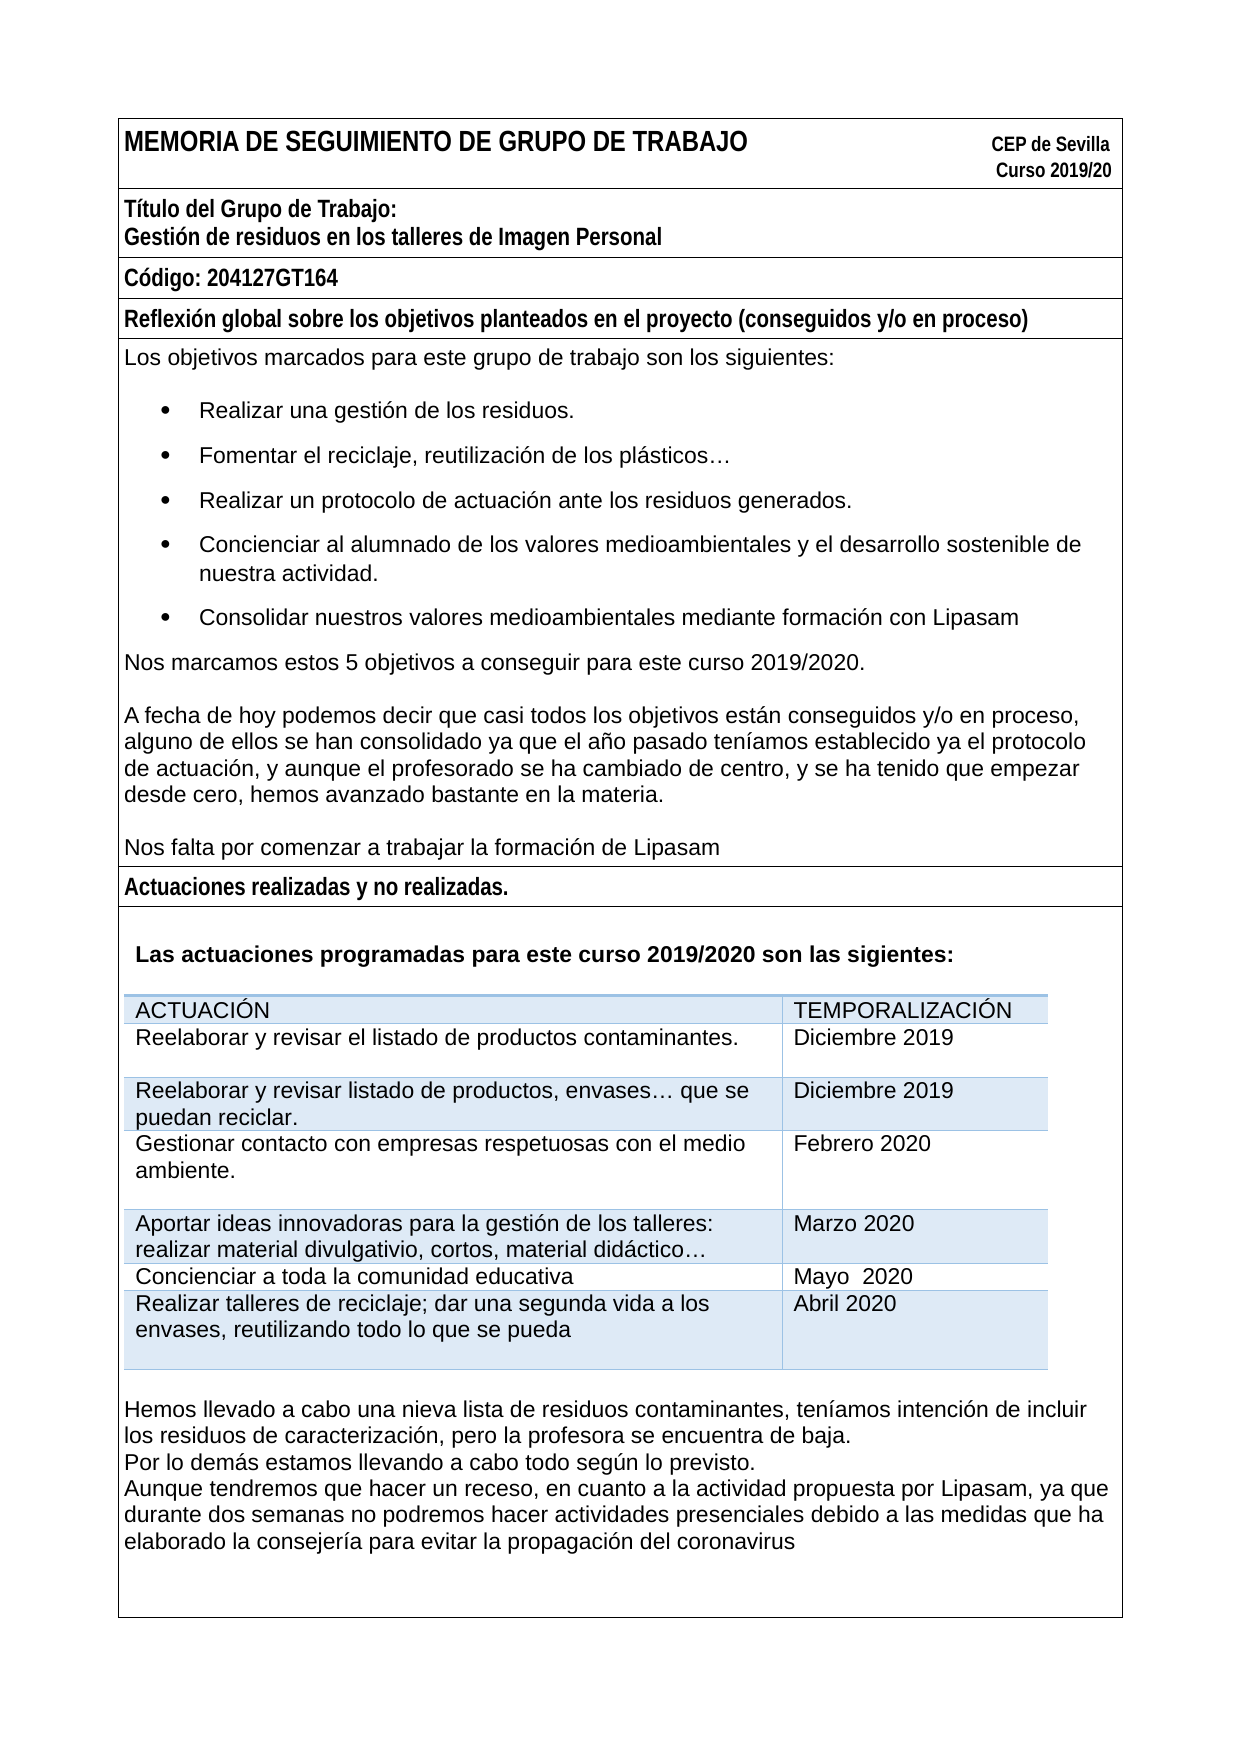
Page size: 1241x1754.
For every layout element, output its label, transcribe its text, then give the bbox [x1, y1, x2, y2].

table_cell Diciembre 2019 [783, 1078, 1048, 1130]
table_cell ACTUACIÓN [124, 997, 782, 1023]
table_cell Marzo 2020 [783, 1210, 1048, 1263]
table_cell Reelaborar y revisar listado de productos, envases… que se puedan reciclar. [124, 1078, 782, 1130]
table_header MEMORIA DE SEGUIMIENTO DE GRUPO DE TRABAJO CEP de Sevilla Curso 2019/20 [119, 119, 1122, 187]
table_cell Reflexión global sobre los objetivos planteados en el proyecto (conseguidos y/o en proceso) [119, 299, 1122, 338]
table_cell Febrero 2020 [783, 1131, 1048, 1209]
table_cell Concienciar a toda la comunidad educativa [124, 1264, 782, 1289]
table_cell Hemos llevado a cabo una nieva lista de residuos contaminantes, teníamos intención de incluir los residuos de caracterización, pero la profesora se encuentra de baja. Por lo demás estamos llevando a cabo todo según lo previsto. Aunque tendremos que hacer un receso, en cuanto a la actividad propuesta por Lipasam, ya que durante dos semanas no podremos hacer actividades presenciales debido a las medidas que ha elaborado la consejería para evitar la propagación del coronavirus [119, 907, 1122, 1617]
table_cell Diciembre 2019 [783, 1024, 1048, 1077]
table_cell Abril 2020 [783, 1291, 1048, 1369]
table_cell Título del Grupo de Trabajo: Gestión de residuos en los talleres de Imagen Personal [119, 189, 1122, 257]
table_cell Mayo 2020 [783, 1264, 1048, 1289]
table_cell Los objetivos marcados para este grupo de trabajo son los siguientes: Realizar una gestión de los residuos. Fomentar el reciclaje, reutilización de los plásticos… Realizar un protocolo de actuación ante los residuos generados. Concienciar al alumnado de los valores medioambientales y el desarrollo sostenible de nuestra actividad. Consolidar nuestros valores medioambientales mediante formación con Lipasam Nos marcamos estos 5 objetivos a conseguir para este curso 2019/2020. A fecha de hoy podemos decir que casi todos los objetivos están conseguidos y/o en proceso, alguno de ellos se han consolidado ya que el año pasado teníamos establecido ya el protocolo de actuación, y aunque el profesorado se ha cambiado de centro, y se ha tenido que empezar desde cero, hemos avanzado bastante en la materia. Nos falta por comenzar a trabajar la formación de Lipasam [119, 339, 1122, 866]
table_cell Realizar talleres de reciclaje; dar una segunda vida a los envases, reutilizando todo lo que se pueda [124, 1291, 782, 1369]
table_cell Código: 204127GT164 [119, 258, 1122, 297]
table_cell Gestionar contacto con empresas respetuosas con el medio ambiente. [124, 1131, 782, 1209]
table_cell Aportar ideas innovadoras para la gestión de los talleres: realizar material divulgativio, cortos, material didáctico… [124, 1210, 782, 1263]
table_cell Actuaciones realizadas y no realizadas. [119, 867, 1122, 906]
table_cell TEMPORALIZACIÓN [783, 997, 1048, 1023]
table_header Las actuaciones programadas para este curso 2019/2020 son las sigientes: [124, 941, 1048, 994]
table_cell Reelaborar y revisar el listado de productos contaminantes. [124, 1024, 782, 1077]
